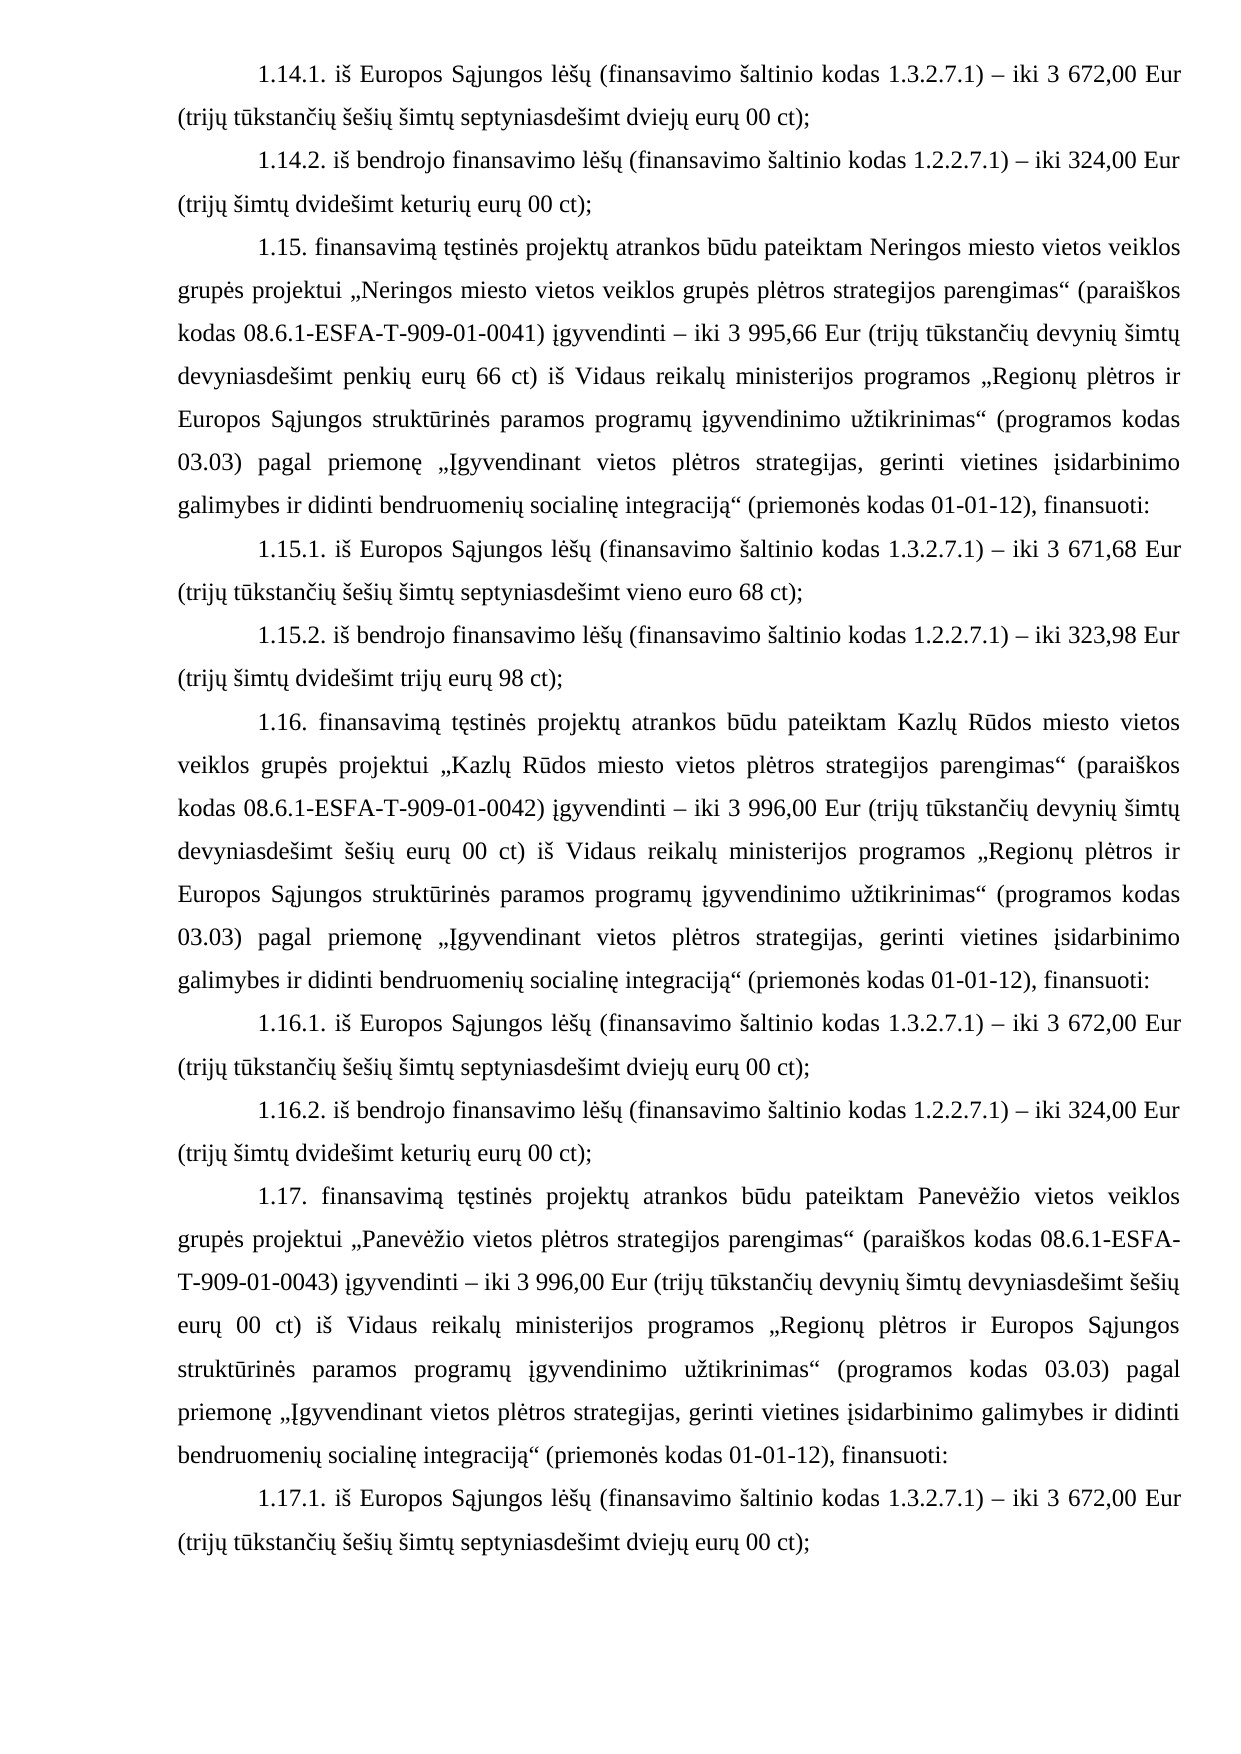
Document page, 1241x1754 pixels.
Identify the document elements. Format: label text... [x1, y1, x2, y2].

text 1.16.1. iš Europos Sąjungos lėšų (finansavimo šaltinio kodas 1.3.2.7.1) – iki 3 672,00 Eur (trijų tūkstančių šešių šimtų septyniasdešimt dviejų eurų 00 ct); [177, 1008, 1181, 1081]
text 1.17. finansavimą tęstinės projektų atrankos būdu pateiktam Panevėžio vietos veiklos grupės projektui „Panevėžio vietos plėtros strategijos parengimas“ (paraiškos kodas 08.6.1-ESFA-T-909-01-0043) įgyvendinti – iki 3 996,00 Eur (trijų tūkstančių devynių šimtų devyniasdešimt šešių eurų 00 ct) iš Vidaus reikalų ministerijos programos „Regionų plėtros ir Europos Sąjungos struktūrinės paramos programų įgyvendinimo užtikrinimas“ (programos kodas 03.03) pagal priemonę „Įgyvendinant vietos plėtros strategijas, gerinti vietines įsidarbinimo galimybes ir didinti bendruomenių socialinę integraciją“ (priemonės kodas 01-01-12), finansuoti: [177, 1181, 1181, 1469]
text 1.16.2. iš bendrojo finansavimo lėšų (finansavimo šaltinio kodas 1.2.2.7.1) – iki 324,00 Eur (trijų šimtų dvidešimt keturių eurų 00 ct); [177, 1095, 1181, 1167]
text 1.14.1. iš Europos Sąjungos lėšų (finansavimo šaltinio kodas 1.3.2.7.1) – iki 3 672,00 Eur (trijų tūkstančių šešių šimtų septyniasdešimt dviejų eurų 00 ct); [177, 59, 1181, 131]
text 1.16. finansavimą tęstinės projektų atrankos būdu pateiktam Kazlų Rūdos miesto vietos veiklos grupės projektui „Kazlų Rūdos miesto vietos plėtros strategijos parengimas“ (paraiškos kodas 08.6.1-ESFA-T-909-01-0042) įgyvendinti – iki 3 996,00 Eur (trijų tūkstančių devynių šimtų devyniasdešimt šešių eurų 00 ct) iš Vidaus reikalų ministerijos programos „Regionų plėtros ir Europos Sąjungos struktūrinės paramos programų įgyvendinimo užtikrinimas“ (programos kodas 03.03) pagal priemonę „Įgyvendinant vietos plėtros strategijas, gerinti vietines įsidarbinimo galimybes ir didinti bendruomenių socialinę integraciją“ (priemonės kodas 01-01-12), finansuoti: [177, 707, 1181, 994]
text 1.15. finansavimą tęstinės projektų atrankos būdu pateiktam Neringos miesto vietos veiklos grupės projektui „Neringos miesto vietos veiklos grupės plėtros strategijos parengimas“ (paraiškos kodas 08.6.1-ESFA-T-909-01-0041) įgyvendinti – iki 3 995,66 Eur (trijų tūkstančių devynių šimtų devyniasdešimt penkių eurų 66 ct) iš Vidaus reikalų ministerijos programos „Regionų plėtros ir Europos Sąjungos struktūrinės paramos programų įgyvendinimo užtikrinimas“ (programos kodas 03.03) pagal priemonę „Įgyvendinant vietos plėtros strategijas, gerinti vietines įsidarbinimo galimybes ir didinti bendruomenių socialinę integraciją“ (priemonės kodas 01-01-12), finansuoti: [177, 232, 1181, 519]
text 1.14.2. iš bendrojo finansavimo lėšų (finansavimo šaltinio kodas 1.2.2.7.1) – iki 324,00 Eur (trijų šimtų dvidešimt keturių eurų 00 ct); [177, 146, 1181, 217]
text 1.15.2. iš bendrojo finansavimo lėšų (finansavimo šaltinio kodas 1.2.2.7.1) – iki 323,98 Eur (trijų šimtų dvidešimt trijų eurų 98 ct); [177, 620, 1181, 692]
text 1.17.1. iš Europos Sąjungos lėšų (finansavimo šaltinio kodas 1.3.2.7.1) – iki 3 672,00 Eur (trijų tūkstančių šešių šimtų septyniasdešimt dviejų eurų 00 ct); [177, 1483, 1181, 1555]
text 1.15.1. iš Europos Sąjungos lėšų (finansavimo šaltinio kodas 1.3.2.7.1) – iki 3 671,68 Eur (trijų tūkstančių šešių šimtų septyniasdešimt vieno euro 68 ct); [177, 534, 1181, 606]
